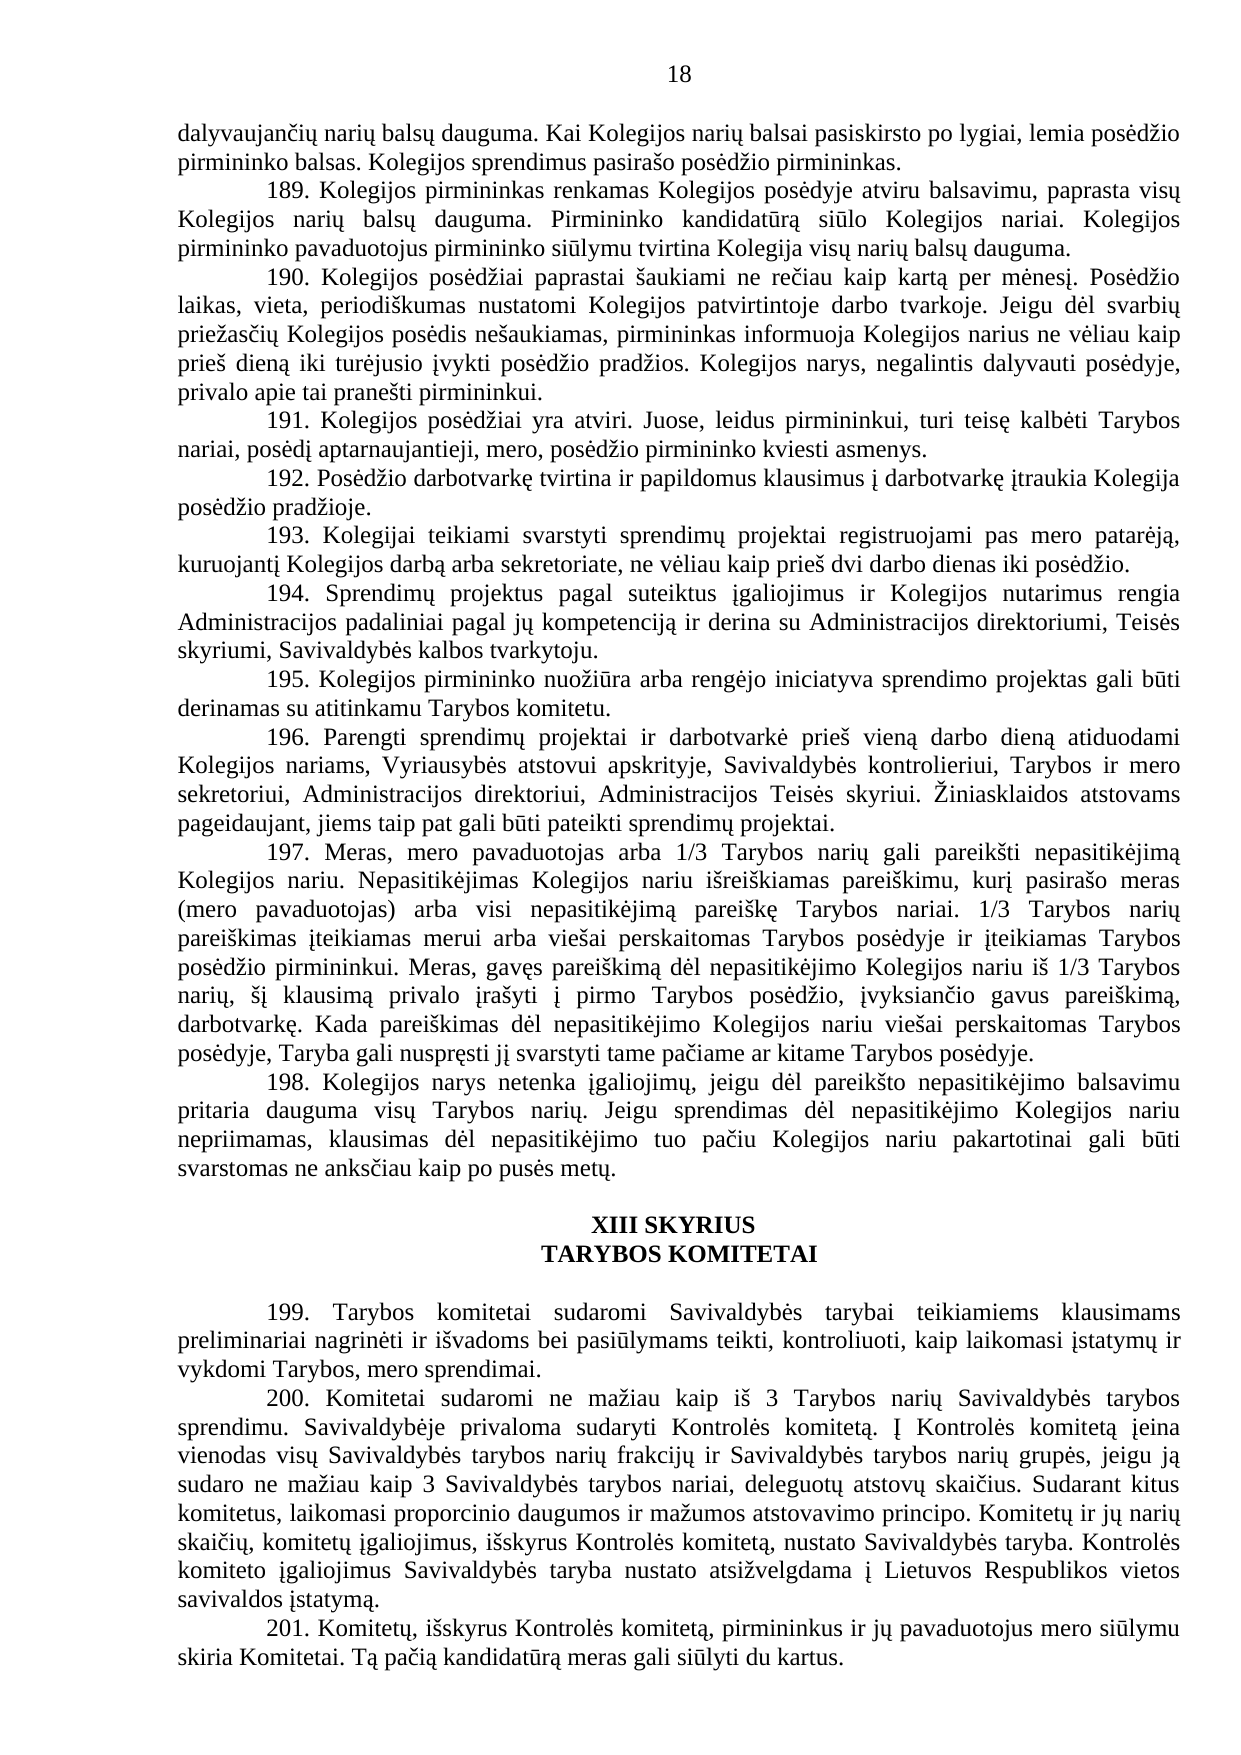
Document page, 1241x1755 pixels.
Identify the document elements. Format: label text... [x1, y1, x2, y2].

text 199. Tarybos komitetai sudaromi Savivaldybės tarybai teikiamiems klausimams preliminariai nagrinėti ir išvadoms bei pasiūlymams teikti, kontroliuoti, kaip laikomasi įstatymų ir vykdomi Tarybos, mero sprendimai. [177, 1297, 1181, 1383]
text 198. Kolegijos narys netenka įgaliojimų, jeigu dėl pareikšto nepasitikėjimo balsavimu pritaria dauguma visų Tarybos narių. Jeigu sprendimas dėl nepasitikėjimo Kolegijos nariu nepriimamas, klausimas dėl nepasitikėjimo tuo pačiu Kolegijos nariu pakartotinai gali būti svarstomas ne anksčiau kaip po pusės metų. [177, 1067, 1181, 1182]
text 189. Kolegijos pirmininkas renkamas Kolegijos posėdyje atviru balsavimu, paprasta visų Kolegijos narių balsų dauguma. Pirmininko kandidatūrą siūlo Kolegijos nariai. Kolegijos pirmininko pavaduotojus pirmininko siūlymu tvirtina Kolegija visų narių balsų dauguma. [177, 176, 1181, 262]
text dalyvaujančių narių balsų dauguma. Kai Kolegijos narių balsai pasiskirsto po lygiai, lemia posėdžio pirmininko balsas. Kolegijos sprendimus pasirašo posėdžio pirmininkas. [177, 118, 1181, 176]
text 195. Kolegijos pirmininko nuožiūra arba rengėjo iniciatyva sprendimo projektas gali būti derinamas su atitinkamu Tarybos komitetu. [177, 664, 1181, 722]
text 200. Komitetai sudaromi ne mažiau kaip iš 3 Tarybos narių Savivaldybės tarybos sprendimu. Savivaldybėje privaloma sudaryti Kontrolės komitetą. Į Kontrolės komitetą įeina vienodas visų Savivaldybės tarybos narių frakcijų ir Savivaldybės tarybos narių grupės, jeigu ją sudaro ne mažiau kaip 3 Savivaldybės tarybos nariai, deleguotų atstovų skaičius. Sudarant kitus komitetus, laikomasi proporcinio daugumos ir mažumos atstovavimo principo. Komitetų ir jų narių skaičių, komitetų įgaliojimus, išskyrus Kontrolės komitetą, nustato Savivaldybės taryba. Kontrolės komiteto įgaliojimus Savivaldybės taryba nustato atsižvelgdama į Lietuvos Respublikos vietos savivaldos įstatymą. [177, 1383, 1181, 1613]
text TARYBOS KOMITETAI [177, 1239, 1181, 1268]
text 201. Komitetų, išskyrus Kontrolės komitetą, pirmininkus ir jų pavaduotojus mero siūlymu skiria Komitetai. Tą pačią kandidatūrą meras gali siūlyti du kartus. [177, 1613, 1181, 1671]
text 196. Parengti sprendimų projektai ir darbotvarkė prieš vieną darbo dieną atiduodami Kolegijos nariams, Vyriausybės atstovui apskrityje, Savivaldybės kontrolieriui, Tarybos ir mero sekretoriui, Administracijos direktoriui, Administracijos Teisės skyriui. Žiniasklaidos atstovams pageidaujant, jiems taip pat gali būti pateikti sprendimų projektai. [177, 722, 1181, 837]
text 197. Meras, mero pavaduotojas arba 1/3 Tarybos narių gali pareikšti nepasitikėjimą Kolegijos nariu. Nepasitikėjimas Kolegijos nariu išreiškiamas pareiškimu, kurį pasirašo meras (mero pavaduotojas) arba visi nepasitikėjimą pareiškę Tarybos nariai. 1/3 Tarybos narių pareiškimas įteikiamas merui arba viešai perskaitomas Tarybos posėdyje ir įteikiamas Tarybos posėdžio pirmininkui. Meras, gavęs pareiškimą dėl nepasitikėjimo Kolegijos nariu iš 1/3 Tarybos narių, šį klausimą privalo įrašyti į pirmo Tarybos posėdžio, įvyksiančio gavus pareiškimą, darbotvarkę. Kada pareiškimas dėl nepasitikėjimo Kolegijos nariu viešai perskaitomas Tarybos posėdyje, Taryba gali nuspręsti jį svarstyti tame pačiame ar kitame Tarybos posėdyje. [177, 837, 1181, 1067]
text 194. Sprendimų projektus pagal suteiktus įgaliojimus ir Kolegijos nutarimus rengia Administracijos padaliniai pagal jų kompetenciją ir derina su Administracijos direktoriumi, Teisės skyriumi, Savivaldybės kalbos tvarkytoju. [177, 578, 1181, 664]
text 191. Kolegijos posėdžiai yra atviri. Juose, leidus pirmininkui, turi teisę kalbėti Tarybos nariai, posėdį aptarnaujantieji, mero, posėdžio pirmininko kviesti asmenys. [177, 406, 1181, 463]
text 192. Posėdžio darbotvarkę tvirtina ir papildomus klausimus į darbotvarkę įtraukia Kolegija posėdžio pradžioje. [177, 463, 1181, 521]
text 190. Kolegijos posėdžiai paprastai šaukiami ne rečiau kaip kartą per mėnesį. Posėdžio laikas, vieta, periodiškumas nustatomi Kolegijos patvirtintoje darbo tvarkoje. Jeigu dėl svarbių priežasčių Kolegijos posėdis nešaukiamas, pirmininkas informuoja Kolegijos narius ne vėliau kaip prieš dieną iki turėjusio įvykti posėdžio pradžios. Kolegijos narys, negalintis dalyvauti posėdyje, privalo apie tai pranešti pirmininkui. [177, 262, 1181, 406]
text 193. Kolegijai teikiami svarstyti sprendimų projektai registruojami pas mero patarėją, kuruojantį Kolegijos darbą arba sekretoriate, ne vėliau kaip prieš dvi darbo dienas iki posėdžio. [177, 521, 1181, 578]
text XIII SKYRIUS [177, 1211, 1181, 1239]
